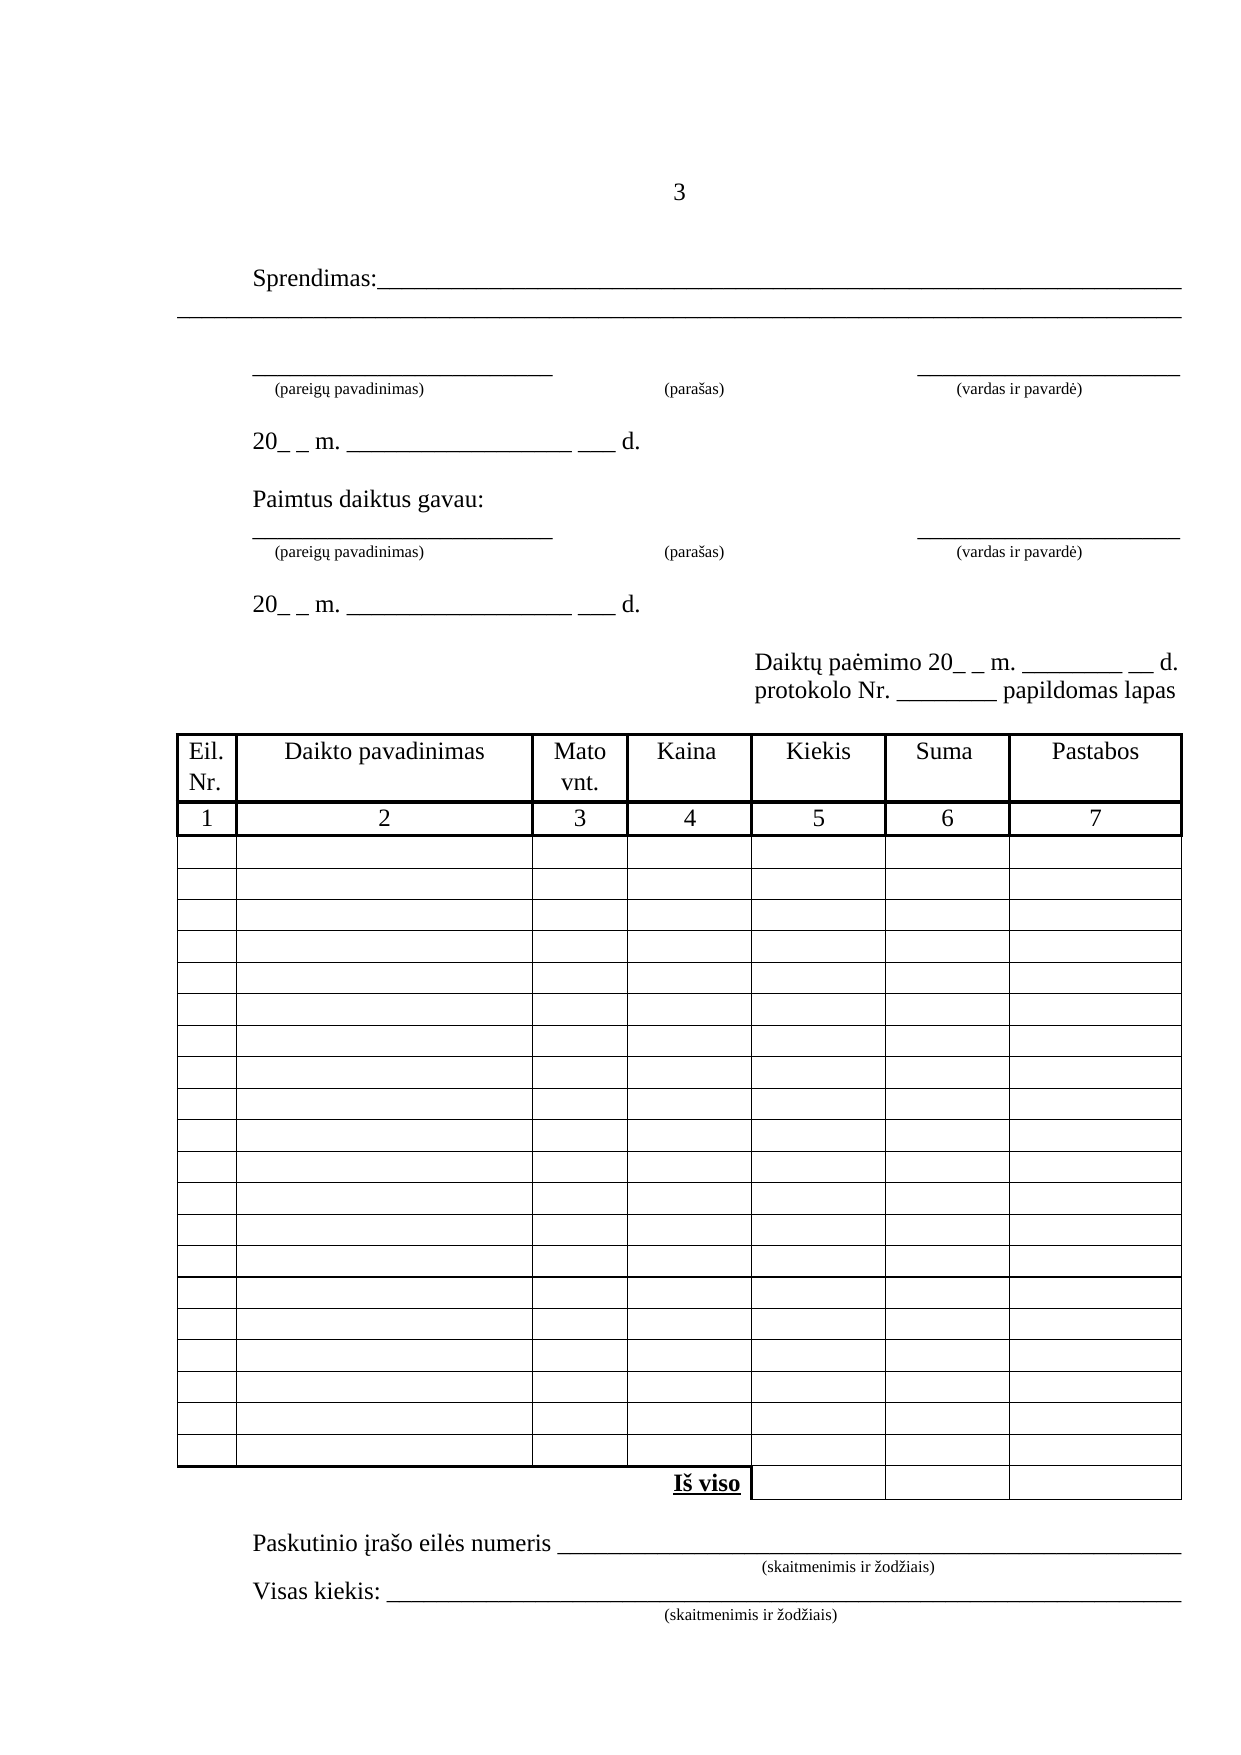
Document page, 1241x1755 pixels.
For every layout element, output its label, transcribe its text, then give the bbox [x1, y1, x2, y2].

table_cell [886, 1026, 1009, 1056]
table_cell [886, 869, 1009, 899]
table_cell 7 [1011, 804, 1180, 834]
table_cell [628, 869, 751, 899]
table_cell [237, 1340, 532, 1371]
table_cell [628, 1246, 751, 1276]
table_cell [533, 963, 627, 993]
table_cell [533, 1246, 627, 1276]
table_cell [628, 1152, 751, 1182]
table_cell [628, 1435, 751, 1465]
table_cell [237, 1372, 532, 1402]
table_cell [752, 1026, 885, 1056]
table_cell [237, 931, 532, 962]
table_cell [178, 1183, 236, 1213]
table_cell [886, 1246, 1009, 1276]
table_cell [533, 900, 627, 930]
table_cell [533, 1435, 627, 1465]
table_cell [1010, 1152, 1181, 1182]
table_cell [533, 1183, 627, 1213]
table_cell [1010, 1089, 1181, 1119]
table_cell [178, 1340, 236, 1371]
table_cell [1010, 1403, 1181, 1434]
table_cell [1010, 1309, 1181, 1339]
table_cell [533, 1026, 627, 1056]
table_cell 4 [629, 804, 750, 834]
table_cell [752, 1215, 885, 1245]
table_cell [178, 837, 236, 867]
table_cell [628, 1057, 751, 1088]
text Daiktų paėmimo 20_ _ m. ________ __ d. [679, 647, 1181, 676]
table_cell [752, 1057, 885, 1088]
table_cell [178, 1435, 236, 1465]
table_cell [533, 1340, 627, 1371]
table_cell [178, 900, 236, 930]
table_header Daikto pavadinimas [238, 736, 531, 800]
table_cell [886, 1403, 1009, 1434]
table_cell [752, 963, 885, 993]
text protokolo Nr. ________ papildomas lapas [679, 676, 1181, 704]
table_cell [628, 1026, 751, 1056]
table_cell [753, 1466, 885, 1499]
table_cell [886, 1372, 1009, 1402]
table_cell [752, 1152, 885, 1182]
table_cell [1010, 837, 1181, 867]
table_cell [237, 1435, 532, 1465]
table_cell [752, 1120, 885, 1151]
table_cell [886, 1340, 1009, 1371]
table_cell [752, 1183, 885, 1213]
table_cell [1010, 931, 1181, 962]
table_cell [237, 1183, 532, 1213]
table_cell [628, 1215, 751, 1245]
table_cell [752, 1403, 885, 1434]
table_cell [237, 1246, 532, 1276]
table_cell [237, 1403, 532, 1434]
table_cell 2 [238, 804, 531, 834]
table_cell [533, 1120, 627, 1151]
table_cell [886, 837, 1009, 867]
table_cell [886, 1183, 1009, 1213]
table_cell [886, 1309, 1009, 1339]
table_cell [178, 1215, 236, 1245]
table_cell [237, 963, 532, 993]
table_cell [886, 1057, 1009, 1088]
table_cell [1010, 1340, 1181, 1371]
table_cell [1010, 1026, 1181, 1056]
table_cell [1010, 1057, 1181, 1088]
table_cell [178, 1309, 236, 1339]
table_cell [1010, 900, 1181, 930]
table_cell [886, 1089, 1009, 1119]
table_cell [533, 1089, 627, 1119]
table_cell [628, 1372, 751, 1402]
table_cell [237, 837, 532, 867]
table_cell [533, 931, 627, 962]
table_cell [237, 1309, 532, 1339]
table_cell Iš viso [177, 1468, 750, 1499]
table_cell [752, 931, 885, 962]
table_cell [886, 900, 1009, 930]
table_cell [886, 1435, 1009, 1465]
table_cell [886, 931, 1009, 962]
table_cell [752, 1089, 885, 1119]
table_cell [752, 837, 885, 867]
table_cell [628, 1120, 751, 1151]
table_cell [533, 1152, 627, 1182]
table_cell [886, 1466, 1009, 1499]
table_cell [1010, 869, 1181, 899]
table_cell [178, 931, 236, 962]
table_header Kaina [629, 736, 750, 800]
table_cell [178, 1246, 236, 1276]
text (pareigų pavadinimas) (parašas) (vardas ir pavardė) [177, 378, 1181, 398]
table_cell [1010, 1183, 1181, 1213]
table_cell [533, 1215, 627, 1245]
table_cell [628, 1278, 751, 1308]
table_cell [533, 994, 627, 1025]
table_cell [628, 1340, 751, 1371]
table_cell [628, 1183, 751, 1213]
table_cell [533, 1057, 627, 1088]
table_cell [1010, 994, 1181, 1025]
table_cell [886, 1278, 1009, 1308]
table_cell [752, 1309, 885, 1339]
table_cell [178, 869, 236, 899]
table_cell 3 [534, 804, 626, 834]
text 20_ _ m. __________________ ___ d. [177, 589, 1181, 618]
table_header Pastabos [1011, 736, 1180, 800]
table_cell [237, 1089, 532, 1119]
table_cell [178, 1278, 236, 1308]
table_cell [178, 1057, 236, 1088]
table_cell [178, 963, 236, 993]
table_cell [628, 1089, 751, 1119]
table_cell [1010, 1466, 1181, 1499]
table_cell 1 [179, 804, 235, 834]
table_cell [237, 1278, 532, 1308]
table_cell [237, 1120, 532, 1151]
table_cell [237, 1152, 532, 1182]
table_cell [886, 1120, 1009, 1151]
table_cell [752, 900, 885, 930]
table_cell [628, 963, 751, 993]
table_cell [1010, 1435, 1181, 1465]
table_cell [533, 1403, 627, 1434]
table_cell [178, 1152, 236, 1182]
table_cell [1010, 963, 1181, 993]
table_cell [1010, 1246, 1181, 1276]
table_cell [752, 1435, 885, 1465]
table_cell [533, 869, 627, 899]
text Paskutinio įrašo eilės numeris [177, 1528, 1181, 1557]
table_cell [178, 1026, 236, 1056]
table_cell 5 [753, 804, 884, 834]
table_cell [886, 963, 1009, 993]
table_cell [628, 1309, 751, 1339]
table_cell [1010, 1215, 1181, 1245]
table_header Mato vnt. [534, 736, 626, 800]
text 20_ _ m. __________________ ___ d. [177, 426, 1181, 455]
table_cell [533, 1309, 627, 1339]
table_cell [237, 1057, 532, 1088]
text (skaitmenimis ir žodžiais) [177, 1557, 1181, 1576]
text (skaitmenimis ir žodžiais) [177, 1605, 1181, 1624]
table_cell [752, 1246, 885, 1276]
text Paimtus daiktus gavau: [177, 484, 1181, 513]
text Sprendimas: [177, 263, 1181, 292]
table_cell [886, 1152, 1009, 1182]
table_cell [237, 994, 532, 1025]
table_header Eil. Nr. [179, 736, 235, 800]
table_cell [178, 994, 236, 1025]
table_cell [628, 994, 751, 1025]
table_cell [752, 994, 885, 1025]
table_cell [1010, 1372, 1181, 1402]
table_cell [752, 1372, 885, 1402]
text (pareigų pavadinimas) (parašas) (vardas ir pavardė) [177, 541, 1181, 561]
table_cell 6 [887, 804, 1008, 834]
table_cell [886, 994, 1009, 1025]
table_cell [886, 1215, 1009, 1245]
table_header Suma [887, 736, 1008, 800]
table_cell [752, 869, 885, 899]
text ________________________ _____________________ [177, 513, 1181, 541]
table_cell [533, 837, 627, 867]
table_header Kiekis [753, 736, 884, 800]
table_cell [178, 1403, 236, 1434]
table_cell [628, 1403, 751, 1434]
table_cell [237, 869, 532, 899]
table_cell [752, 1278, 885, 1308]
text ________________________ _____________________ [177, 350, 1181, 378]
table_cell [178, 1372, 236, 1402]
table_cell [1010, 1120, 1181, 1151]
table_cell [628, 837, 751, 867]
text Visas kiekis: [177, 1576, 1181, 1605]
table_cell [1010, 1278, 1181, 1308]
table_cell [237, 900, 532, 930]
table_cell [237, 1215, 532, 1245]
table_cell [533, 1278, 627, 1308]
table_cell [628, 931, 751, 962]
table_cell [237, 1026, 532, 1056]
table_cell [533, 1372, 627, 1402]
table_cell [178, 1089, 236, 1119]
table_cell [178, 1120, 236, 1151]
table_cell [752, 1340, 885, 1371]
table_cell [628, 900, 751, 930]
